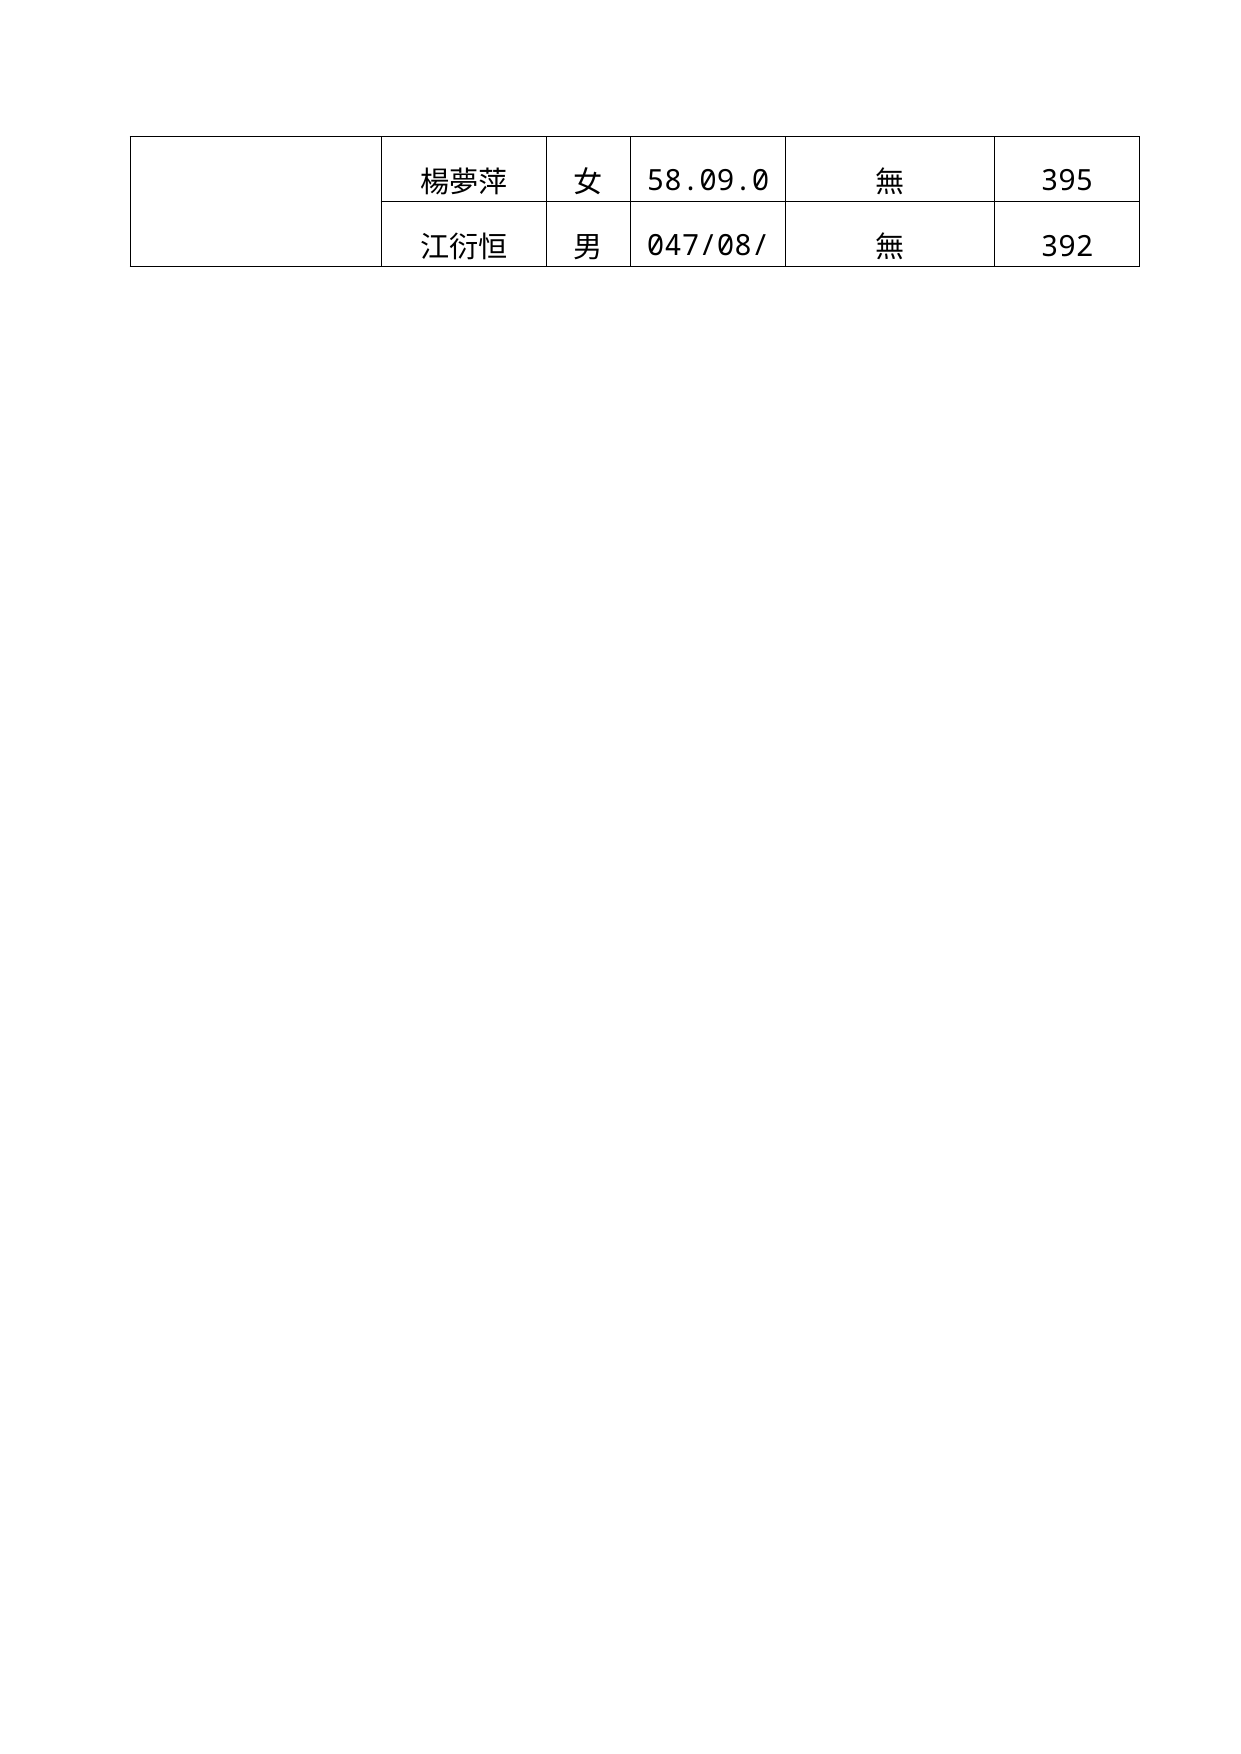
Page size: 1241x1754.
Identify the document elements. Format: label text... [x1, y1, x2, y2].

table_cell 58.09.03 [631, 137, 785, 201]
table_cell 無 [786, 137, 994, 201]
table_cell 392 [995, 202, 1139, 266]
table_cell 女 [547, 137, 630, 201]
table_cell 男 [547, 202, 630, 266]
table_cell 047/08/29 [631, 202, 785, 266]
table_cell 無 [786, 202, 994, 266]
table_cell [131, 137, 381, 266]
table_cell 楊夢萍 [382, 137, 546, 201]
table_cell 395 [995, 137, 1139, 201]
table_cell 江衍恒 [382, 202, 546, 266]
